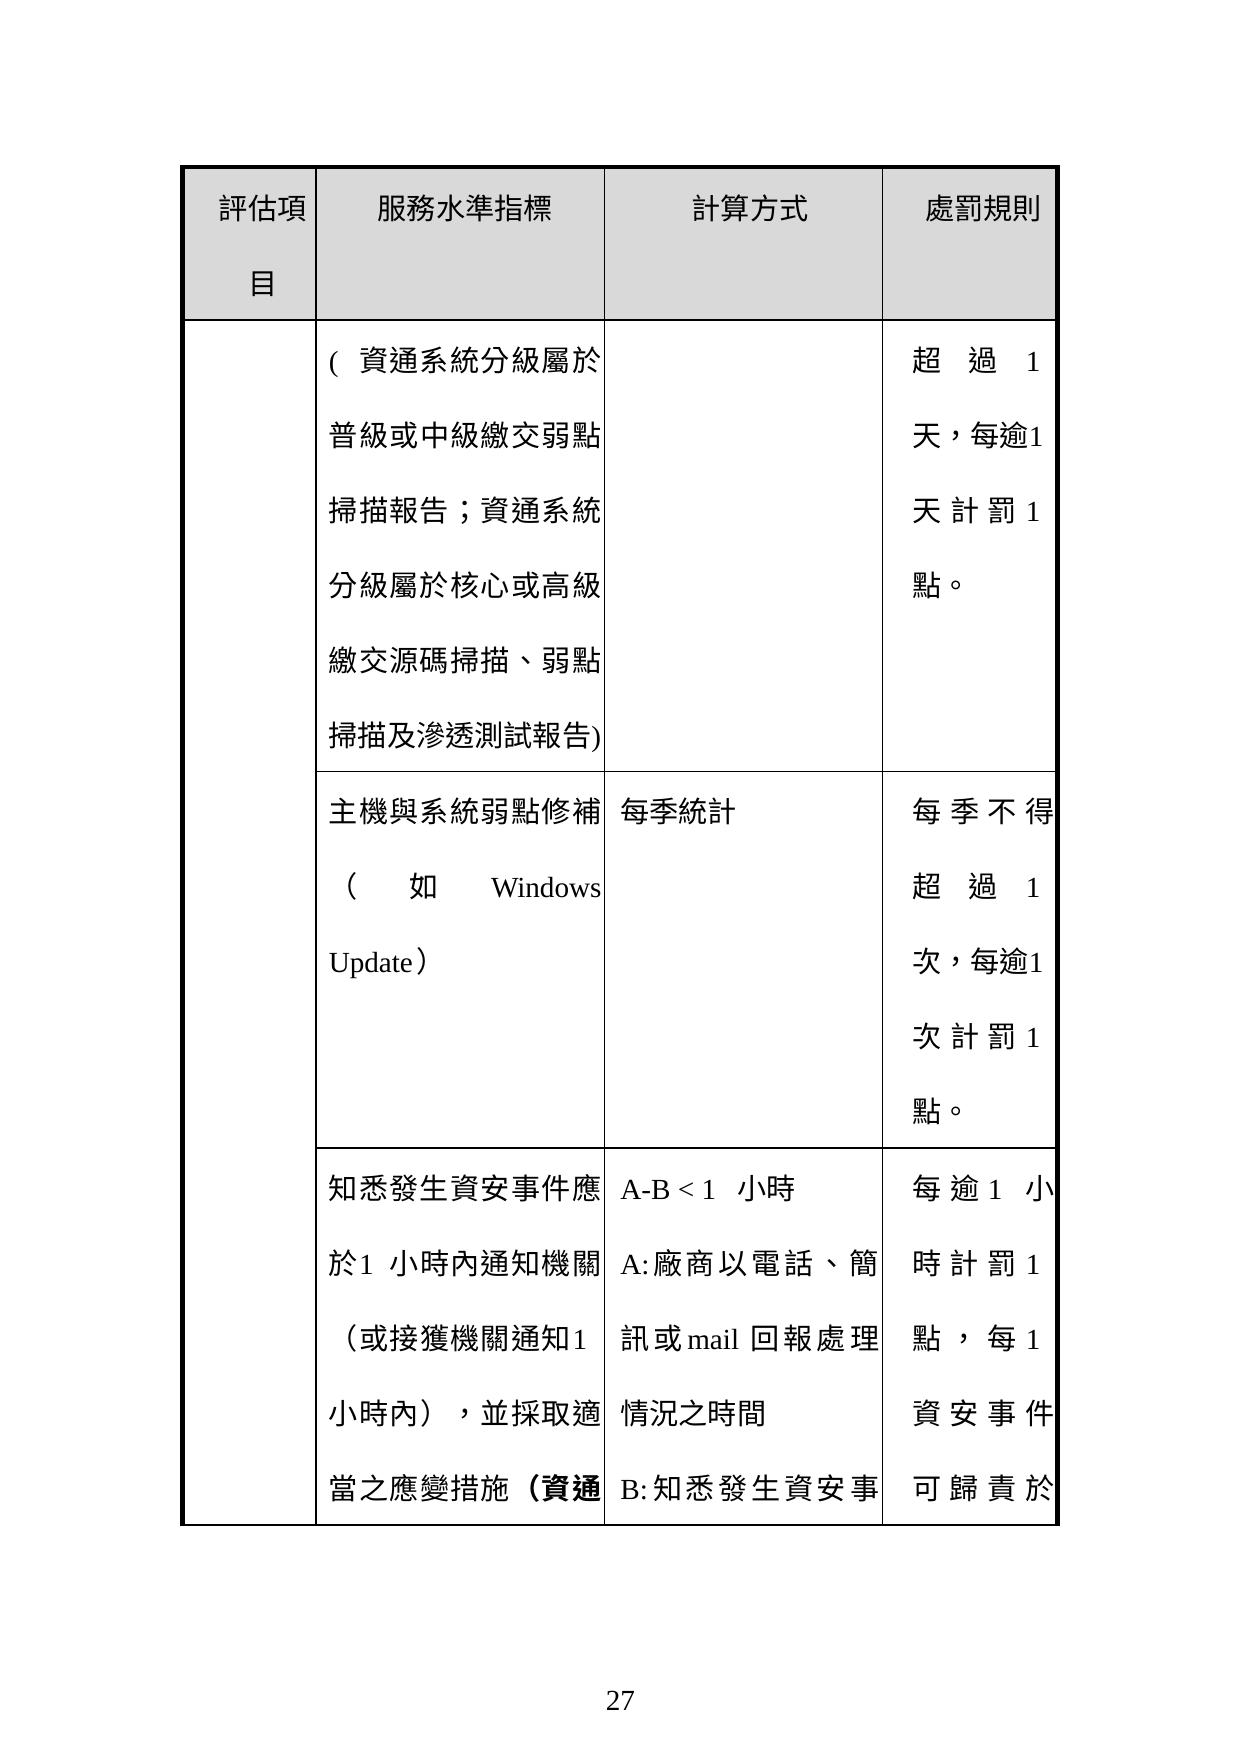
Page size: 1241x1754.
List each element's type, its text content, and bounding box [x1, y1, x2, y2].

table_cell 每季統計 [605, 772, 882, 1147]
table_header 評估項目 [185, 169, 315, 319]
table_header 處罰規則 [883, 169, 1055, 319]
table_cell 知悉發生資安事件應於1小時內通知機關（或接獲機關通知1小時內），並採取適當之應變措施（資通 [317, 1149, 604, 1524]
table_cell 每季不得超過1次，每逾1次計罰1點。 [883, 772, 1055, 1147]
table_cell (資通系統分級屬於普級或中級繳交弱點掃描報告；資通系統分級屬於核心或高級繳交源碼掃描、弱點掃描及滲透測試報告) [317, 321, 604, 771]
table_header 計算方式 [605, 169, 882, 319]
table_header 服務水準指標 [317, 169, 604, 319]
table_cell 每逾1小時計罰1點，每1資安事件可歸責於 [883, 1149, 1055, 1524]
table_cell A-B < 1小時 A:廠商以電話、簡訊或mail回報處理情況之時間 B:知悉發生資安事 [605, 1149, 882, 1524]
table_cell [605, 321, 882, 771]
table_cell 主機與系統弱點修補（如Windows Update） [317, 772, 604, 1147]
table_cell 超過1天，每逾1天計罰1點。 [883, 321, 1055, 771]
